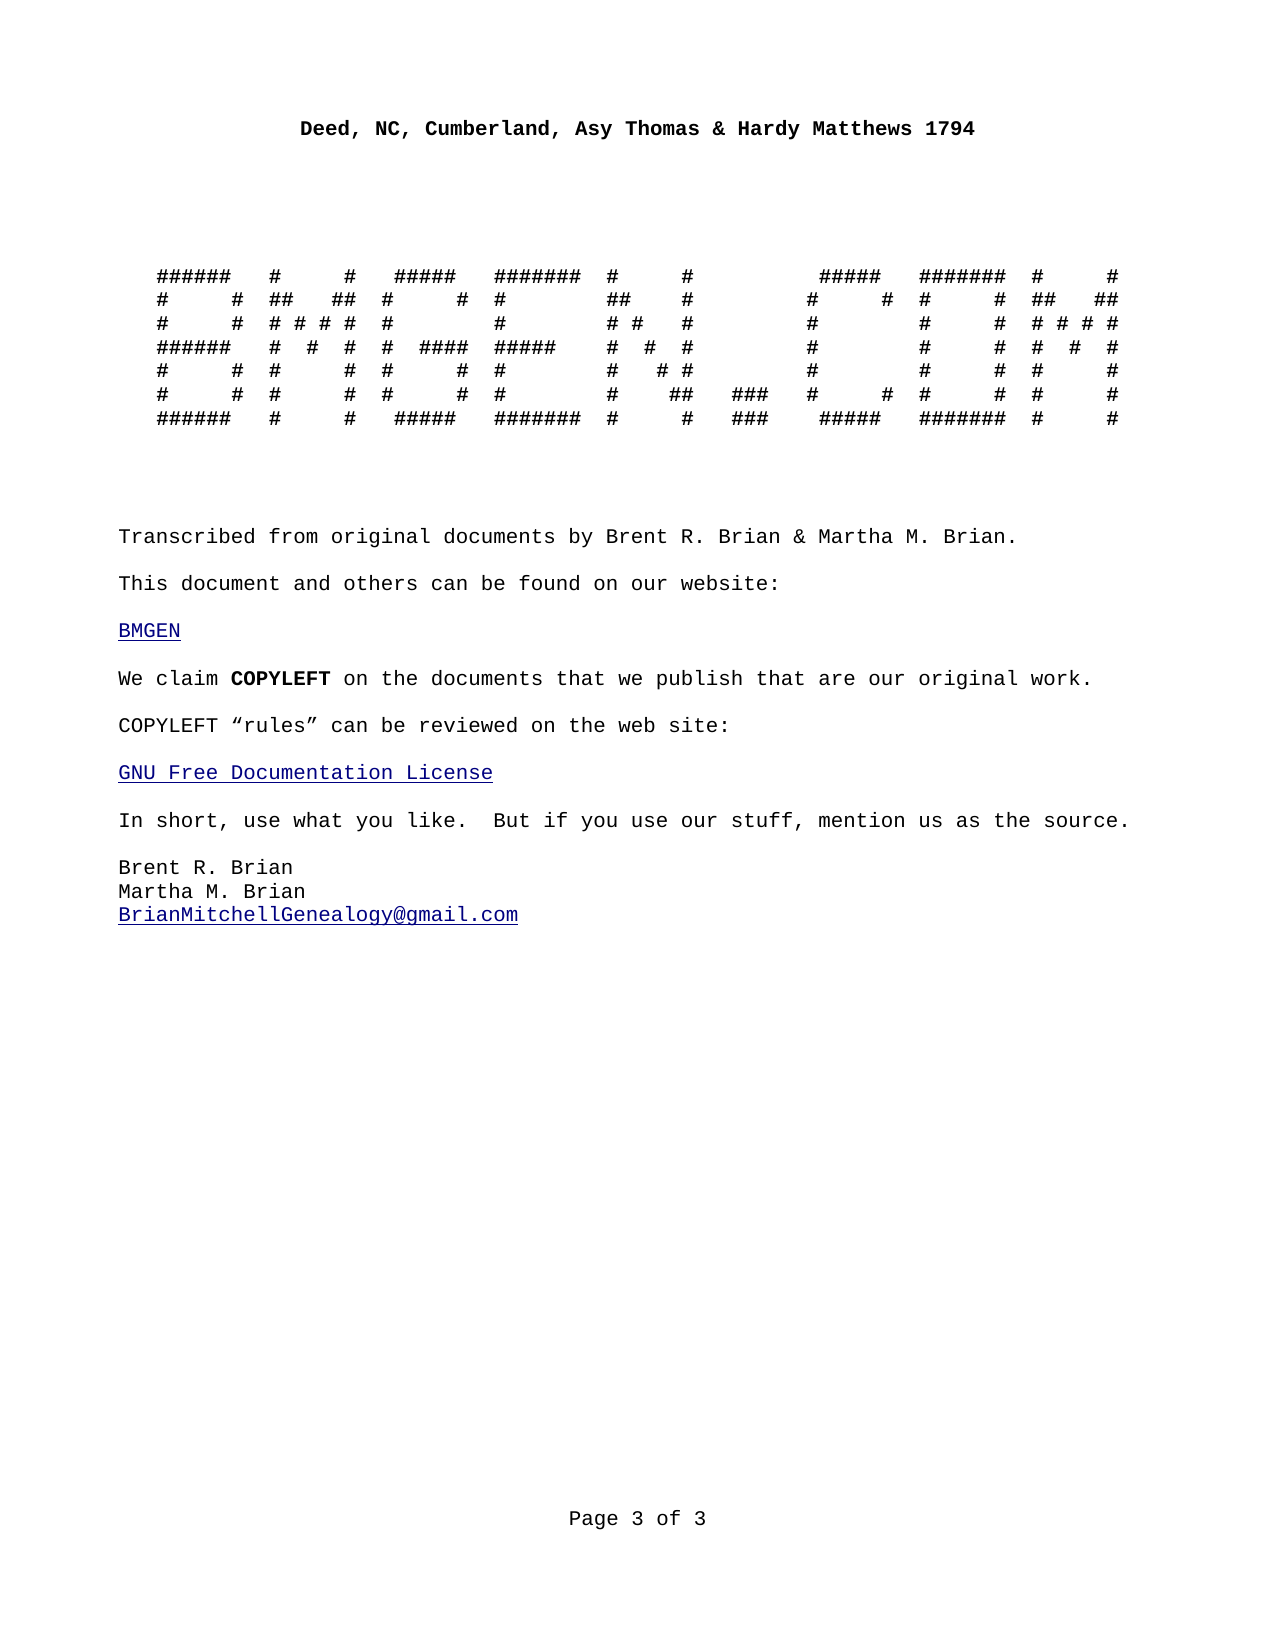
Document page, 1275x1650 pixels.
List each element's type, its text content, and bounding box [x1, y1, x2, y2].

text COPYLEFT “rules” can be reviewed on the web site: [118, 715, 1157, 739]
text We claim COPYLEFT on the documents that we publish that are our original work. [118, 668, 1157, 691]
text # # ## ## # # # ## # # # # # ## ## [118, 289, 1157, 313]
text # # # # # # # # # # # # # # # # # # [118, 313, 1157, 337]
text BrianMitchellGenealogy@gmail.com [118, 904, 1157, 928]
text # # # # # # # # ## ### # # # # # # [118, 384, 1157, 408]
text GNU Free Documentation License [118, 762, 1157, 786]
text Martha M. Brian [118, 881, 1157, 904]
text BMGEN [118, 621, 1157, 644]
text # # # # # # # # # # # # # # # [118, 360, 1157, 384]
text This document and others can be found on our website: [118, 573, 1157, 597]
text Brent R. Brian [118, 857, 1157, 881]
text ###### # # # # #### ##### # # # # # # # # # [118, 337, 1157, 360]
text ###### # # ##### ####### # # ### ##### ####### # # [118, 408, 1157, 431]
text ###### # # ##### ####### # # ##### ####### # # [118, 266, 1157, 289]
text In short, use what you like. But if you use our stuff, mention us as the source. [118, 810, 1157, 833]
text Transcribed from original documents by Brent R. Brian & Martha M. Brian. [118, 526, 1157, 549]
